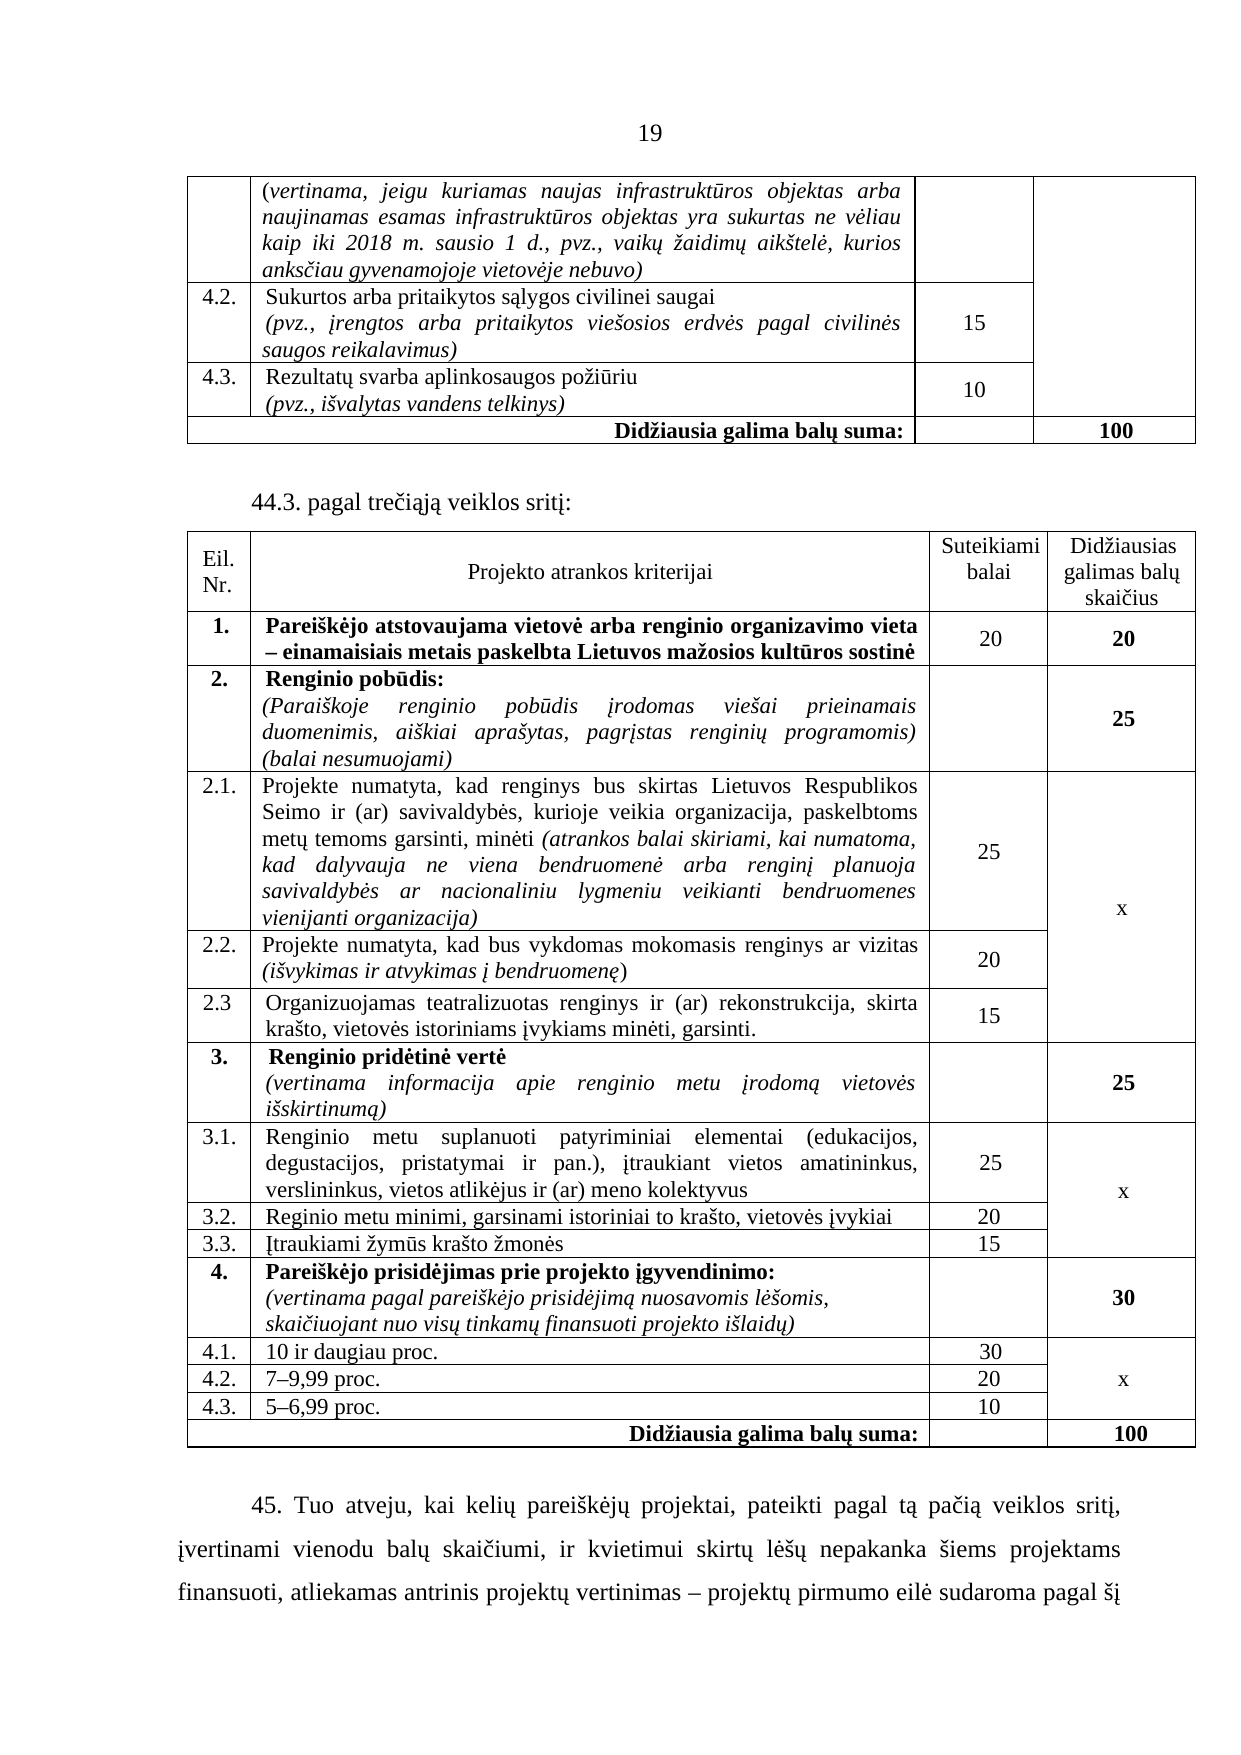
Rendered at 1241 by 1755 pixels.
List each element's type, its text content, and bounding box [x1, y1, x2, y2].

table_cell 4.2. [188, 283, 250, 362]
table_cell 15 [916, 283, 1033, 362]
table_cell Didžiausia galima balų suma: [188, 417, 914, 443]
table_cell 4.2. [188, 1365, 250, 1392]
table_cell 25 [1048, 1043, 1195, 1122]
table_cell 30 [930, 1338, 1047, 1364]
table_cell 25 [930, 1123, 1047, 1202]
table_cell x [1048, 1338, 1195, 1419]
table_cell 10 [916, 363, 1033, 416]
table_cell [930, 1420, 1047, 1446]
table_cell 3.2. [188, 1203, 250, 1229]
table_cell 10 [930, 1393, 1047, 1419]
table_header Eil. Nr. [188, 532, 250, 611]
table_cell 2.3 [188, 989, 250, 1042]
table_cell Didžiausia galima balų suma: [188, 1420, 929, 1446]
table_cell Reginio metu minimi, garsinami istoriniai to krašto, vietovės įvykiai [251, 1203, 929, 1229]
table_cell 30 [1048, 1258, 1195, 1337]
table_cell 4.1. [188, 1338, 250, 1364]
table_cell 4.3. [188, 1393, 250, 1419]
table_header Projekto atrankos kriterijai [251, 532, 929, 611]
table_cell [930, 666, 1047, 771]
table_cell 2. [188, 666, 250, 771]
table_cell 20 [930, 1203, 1047, 1229]
table_cell [916, 417, 1033, 443]
table_cell 25 [930, 772, 1047, 930]
table_cell Renginio pobūdis: (Paraiškoje renginio pobūdis įrodomas viešai prieinamais duomenimis, aiškiai aprašytas, pagrįstas renginių programomis) (balai nesumuojami) [251, 666, 929, 771]
table_cell 7–9,99 proc. [251, 1365, 929, 1392]
table_cell 3. [188, 1043, 250, 1122]
table_cell 1. [188, 612, 250, 664]
table_cell Pareiškėjo prisidėjimas prie projekto įgyvendinimo: (vertinama pagal pareiškėjo prisidėjimą nuosavomis lėšomis, skaičiuojant nuo visų tinkamų finansuoti projekto išlaidų) [251, 1258, 929, 1337]
table_header Suteikiami balai [930, 532, 1047, 611]
table_header Didžiausias galimas balų skaičius [1048, 532, 1195, 611]
table_cell 15 [930, 1230, 1047, 1257]
table_cell [930, 1258, 1047, 1337]
table_cell Projekte numatyta, kad bus vykdomas mokomasis renginys ar vizitas (išvykimas ir atvykimas į bendruomenę) [251, 931, 929, 988]
table_cell 25 [1048, 666, 1195, 771]
table_cell [1034, 177, 1195, 416]
table_cell Organizuojamas teatralizuotas renginys ir (ar) rekonstrukcija, skirta krašto, vietovės istoriniams įvykiams minėti, garsinti. [251, 989, 929, 1042]
table_cell 100 [1048, 1420, 1195, 1446]
table_cell 100 [1034, 417, 1195, 443]
table_cell 4.3. [188, 363, 250, 416]
table_cell x [1048, 1123, 1195, 1257]
table_cell 3.3. [188, 1230, 250, 1257]
table_cell 5–6,99 proc. [251, 1393, 929, 1419]
text 45. Tuo atveju, kai kelių pareiškėjų projektai, pateikti pagal tą pačią veiklos sritį, įvertinami vienodu balų skaičiumi, ir kvietimui skirtų lėšų nepakanka šiems projektams finansuoti, atliekamas antrinis projektų vertinimas – projektų pirmumo eilė sudaroma pagal šį [177, 1491, 1122, 1606]
table_cell 20 [930, 1365, 1047, 1392]
table_cell [188, 177, 250, 282]
table_cell (vertinama, jeigu kuriamas naujas infrastruktūros objektas arba naujinamas esamas infrastruktūros objektas yra sukurtas ne vėliau kaip iki 2018 m. sausio 1 d., pvz., vaikų žaidimų aikštelė, kurios anksčiau gyvenamojoje vietovėje nebuvo) [251, 177, 914, 282]
table_cell x [1048, 772, 1195, 1042]
table_cell 2.1. [188, 772, 250, 930]
table_cell Projekte numatyta, kad renginys bus skirtas Lietuvos Respublikos Seimo ir (ar) savivaldybės, kurioje veikia organizacija, paskelbtoms metų temoms garsinti, minėti (atrankos balai skiriami, kai numatoma, kad dalyvauja ne viena bendruomenė arba renginį planuoja savivaldybės ar nacionaliniu lygmeniu veikianti bendruomenes vienijanti organizacija) [251, 772, 929, 930]
text 44.3. pagal trečiąją veiklos sritį: [177, 487, 1122, 516]
table_cell [930, 1043, 1047, 1122]
table_cell Rezultatų svarba aplinkosaugos požiūriu (pvz., išvalytas vandens telkinys) [251, 363, 914, 416]
table_cell 10 ir daugiau proc. [251, 1338, 929, 1364]
table_cell Pareiškėjo atstovaujama vietovė arba renginio organizavimo vieta – einamaisiais metais paskelbta Lietuvos mažosios kultūros sostinė [251, 612, 929, 664]
table_cell Renginio metu suplanuoti patyriminiai elementai (edukacijos, degustacijos, pristatymai ir pan.), įtraukiant vietos amatininkus, verslininkus, vietos atlikėjus ir (ar) meno kolektyvus [251, 1123, 929, 1202]
table_cell Sukurtos arba pritaikytos sąlygos civilinei saugai (pvz., įrengtos arba pritaikytos viešosios erdvės pagal civilinės saugos reikalavimus) [251, 283, 914, 362]
table_cell Renginio pridėtinė vertė (vertinama informacija apie renginio metu įrodomą vietovės išskirtinumą) [251, 1043, 929, 1122]
table_cell [916, 177, 1033, 282]
table_cell 15 [930, 989, 1047, 1042]
table_cell 2.2. [188, 931, 250, 988]
table_cell 20 [930, 612, 1047, 664]
table_cell Įtraukiami žymūs krašto žmonės [251, 1230, 929, 1257]
table_cell 20 [1048, 612, 1195, 664]
table_cell 20 [930, 931, 1047, 988]
table_cell 4. [188, 1258, 250, 1337]
table_cell 3.1. [188, 1123, 250, 1202]
